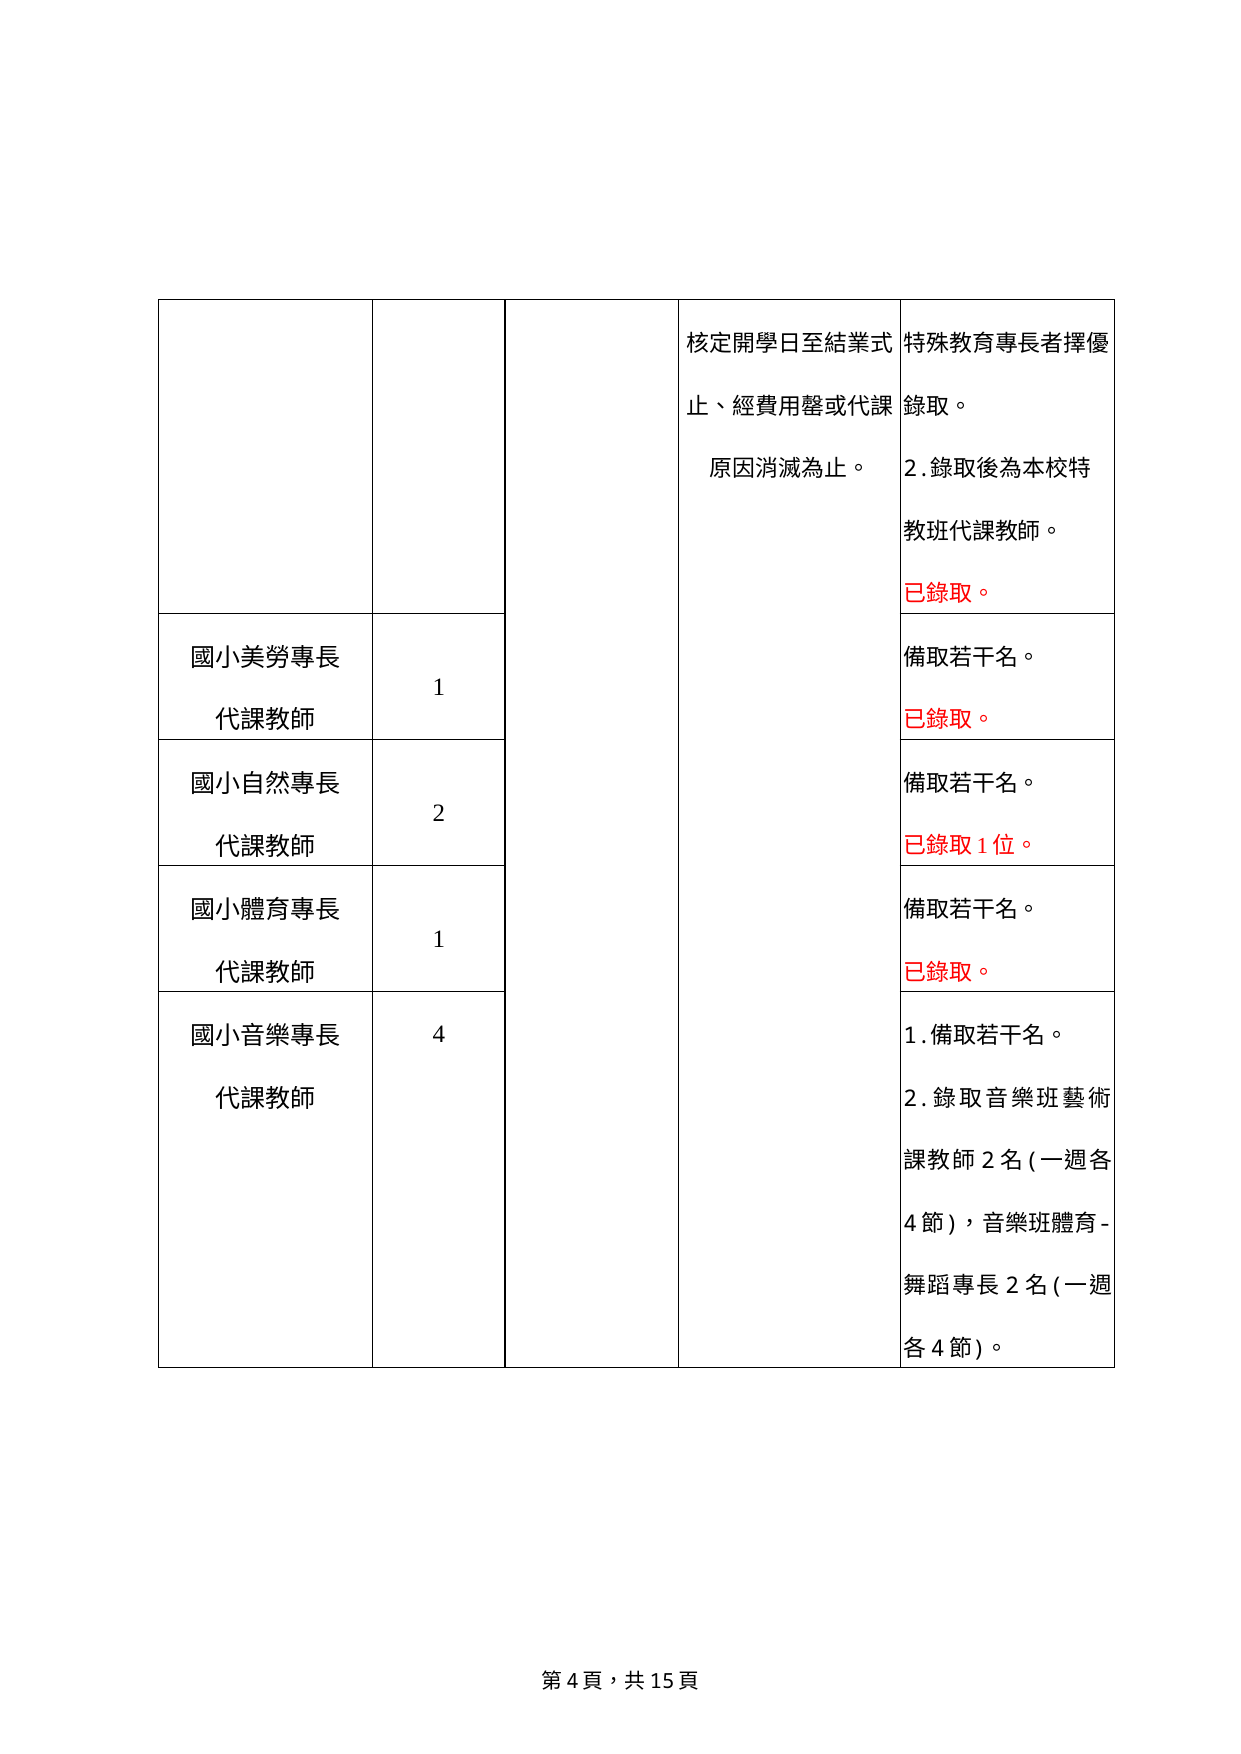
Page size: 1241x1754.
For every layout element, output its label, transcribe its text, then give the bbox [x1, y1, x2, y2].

table_cell 國小自然專長 代課教師 [159, 740, 372, 865]
table_cell 國小音樂專長 代課教師 [159, 992, 372, 1367]
table_cell 特殊教育專長者擇優錄取。 2.錄取後為本校特教班代課教師。 已錄取。 [901, 300, 1114, 613]
table_cell 備取若干名。 已錄取1位。 [901, 740, 1114, 865]
table_cell 國小美勞專長 代課教師 [159, 614, 372, 739]
table_cell 1 [373, 614, 504, 739]
table_cell [506, 300, 678, 1367]
table_cell 核定開學日至結業式止、經費用罄或代課原因消滅為止。 [679, 300, 900, 1367]
table_cell 2 [373, 740, 504, 865]
table_cell 1.備取若干名。 2.錄取音樂班藝術課教師2名(一週各4節)，音樂班體育-舞蹈專長2名(一週各4節)。 [901, 992, 1114, 1367]
table_cell [159, 300, 372, 613]
table_cell [373, 300, 504, 613]
table_cell 備取若干名。 已錄取。 [901, 614, 1114, 739]
table_cell 國小體育專長 代課教師 [159, 866, 372, 991]
table_cell 備取若干名。 已錄取。 [901, 866, 1114, 991]
table_cell 4 [373, 992, 504, 1367]
table_cell 1 [373, 866, 504, 991]
